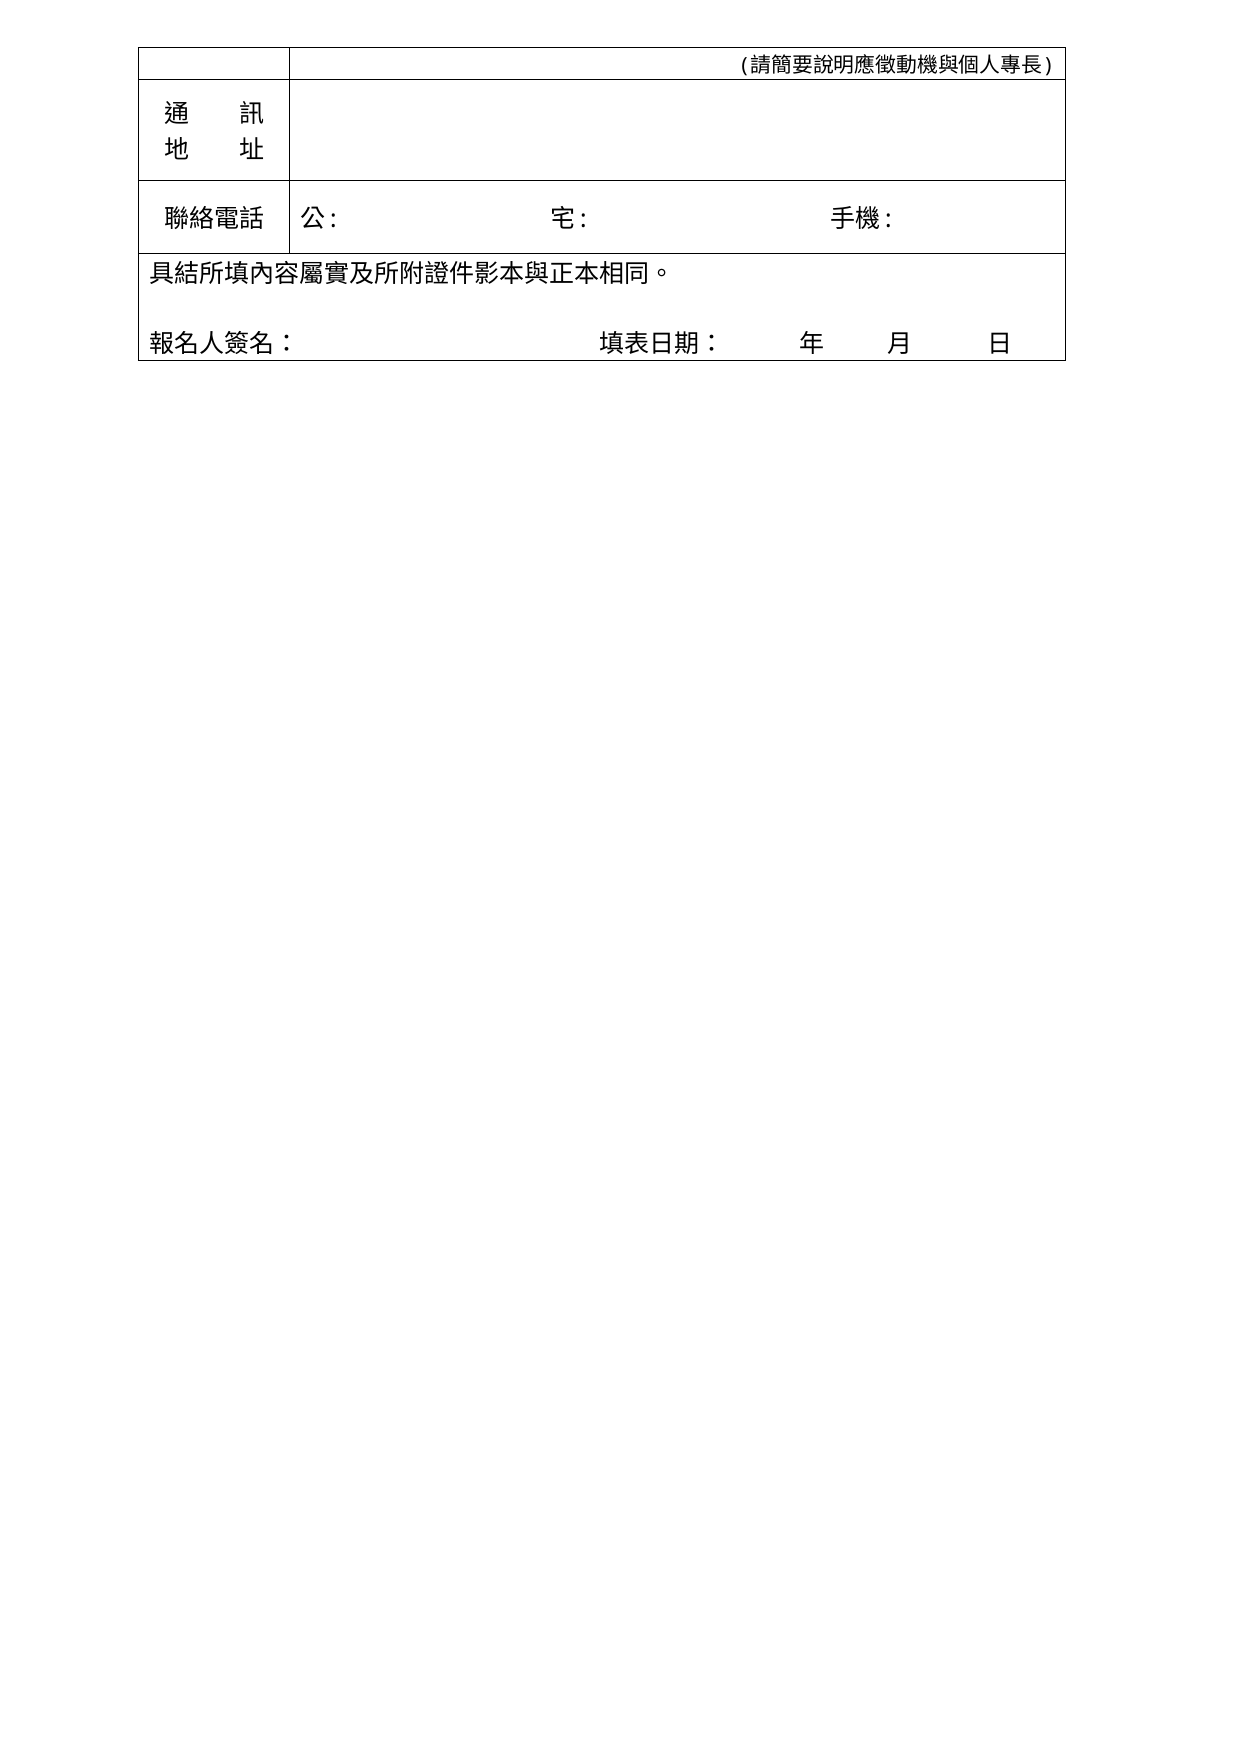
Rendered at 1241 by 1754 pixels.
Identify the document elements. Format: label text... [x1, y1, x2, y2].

table_cell 通 訊 地 址 [139, 80, 289, 180]
table_cell [139, 48, 289, 79]
table_cell 聯絡電話 [139, 181, 289, 252]
table_cell 公: 宅: 手機: [290, 181, 1065, 252]
table_cell (請簡要說明應徵動機與個人專長) [290, 48, 1065, 79]
table_cell [290, 80, 1065, 180]
table_cell 具結所填內容屬實及所附證件影本與正本相同。 報名人簽名： 填表日期： 年 月 日 [139, 254, 1065, 360]
